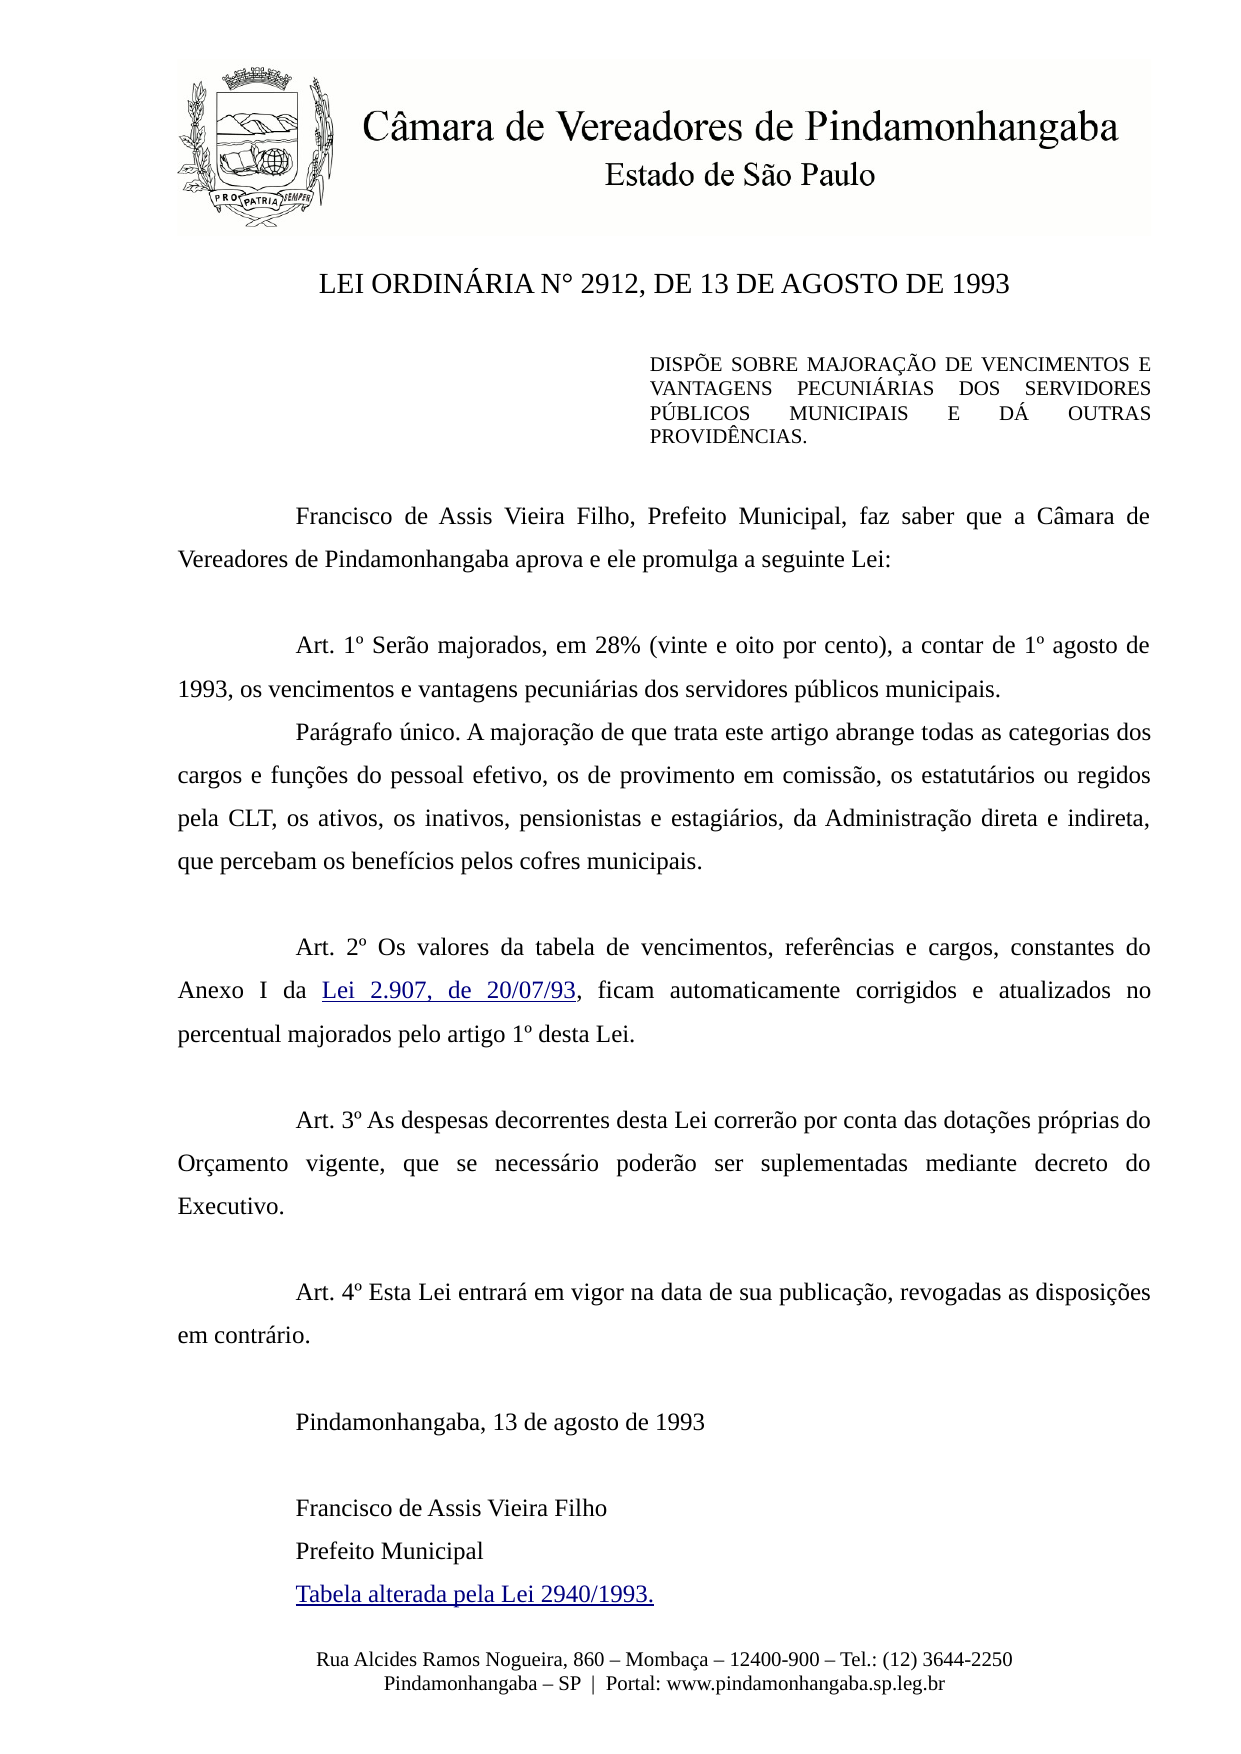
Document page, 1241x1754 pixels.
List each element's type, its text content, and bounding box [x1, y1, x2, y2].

text Pindamonhangaba, 13 de agosto de 1993 [177, 1407, 1152, 1436]
text LEI ORDINÁRIA N° 2912, de 13 de agosto de 1993 [177, 266, 1152, 299]
text DISPÕE SOBRE MAJORAÇÃO DE VENCIMENTOS E VANTAGENS PECUNIÁRIAS DOS SERVIDORES PÚBLICOS MUNICIPAIS E DÁ OUTRAS PROVIDÊNCIAS. [649, 352, 1152, 448]
text Francisco de Assis Vieira Filho [177, 1493, 1152, 1522]
text Tabela alterada pela Lei 2940/1993. [177, 1579, 1152, 1608]
text Art. 2º Os valores da tabela de vencimentos, referências e cargos, constantes do Anexo I da Lei 2.907, de 20/07/93, ficam automaticamente corrigidos e atualizados no percentual majorados pelo artigo 1º desta Lei. [177, 932, 1152, 1047]
picture [177, 59, 1152, 236]
text Art. 4º Esta Lei entrará em vigor na data de sua publicação, revogadas as disposições em contrário. [177, 1277, 1152, 1349]
text Francisco de Assis Vieira Filho, Prefeito Municipal, faz saber que a Câmara de Vereadores de Pindamonhangaba aprova e ele promulga a seguinte Lei: [177, 501, 1152, 573]
text Prefeito Municipal [177, 1536, 1152, 1565]
text Art. 1º Serão majorados, em 28% (vinte e oito por cento), a contar de 1º agosto de 1993, os vencimentos e vantagens pecuniárias dos servidores públicos municipais. [177, 631, 1152, 702]
text Parágrafo único. A majoração de que trata este artigo abrange todas as categorias dos cargos e funções do pessoal efetivo, os de provimento em comissão, os estatutários ou regidos pela CLT, os ativos, os inativos, pensionistas e estagiários, da Administração direta e indireta, que percebam os benefícios pelos cofres municipais. [177, 717, 1152, 875]
text Art. 3º As despesas decorrentes desta Lei correrão por conta das dotações próprias do Orçamento vigente, que se necessário poderão ser suplementadas mediante decreto do Executivo. [177, 1105, 1152, 1220]
